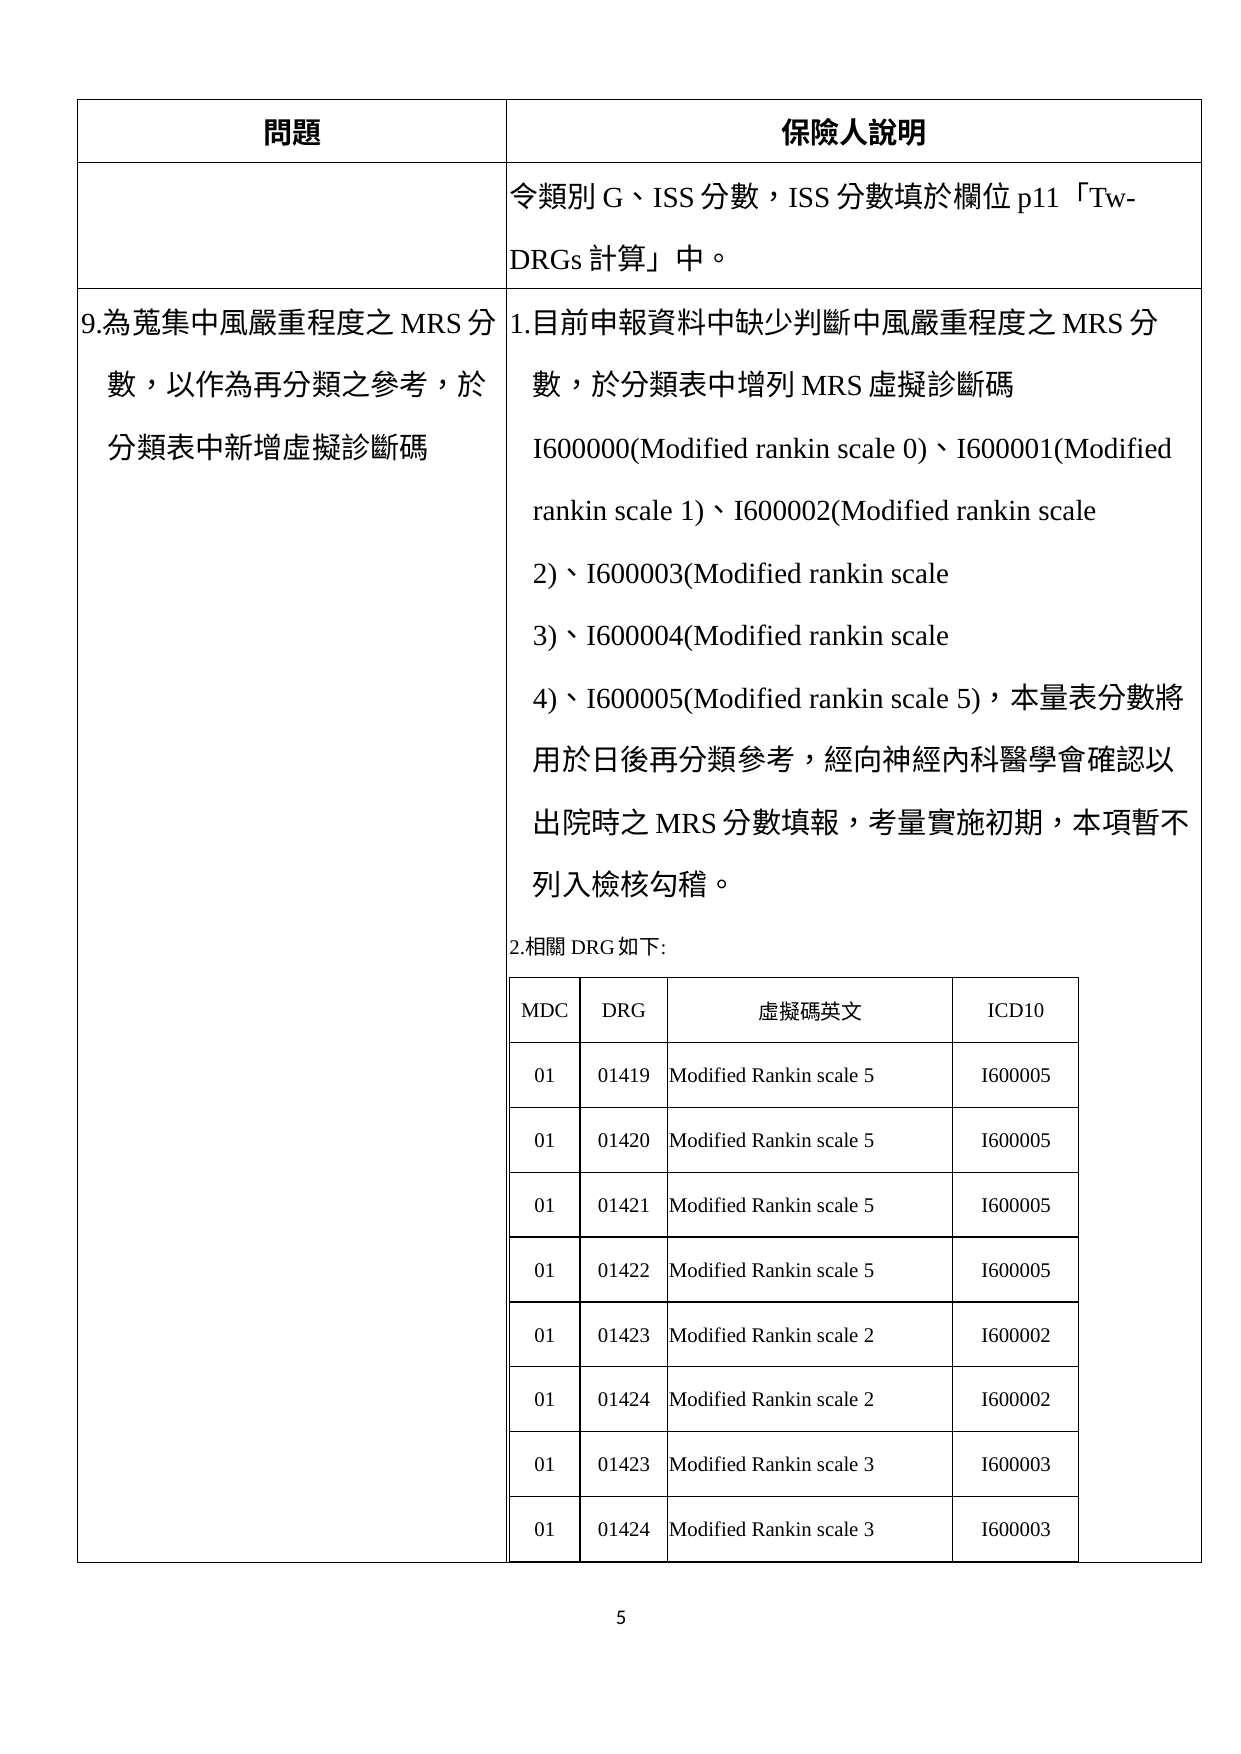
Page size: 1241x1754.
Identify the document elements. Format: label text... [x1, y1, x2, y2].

table_cell 01424 [581, 1367, 667, 1431]
table_header 保險人說明 [507, 100, 1201, 162]
table_cell [48, 162, 77, 288]
table_cell 01423 [581, 1303, 667, 1366]
table_cell 令類別G、ISS分數，ISS分數填於欄位p11「Tw-DRGs計算」中。 [507, 163, 1201, 288]
table_cell 01423 [581, 1432, 667, 1496]
table_cell Modified Rankin scale 5 [668, 1173, 952, 1236]
table_header 虛擬碼英文 [668, 978, 952, 1042]
table_header MDC [510, 978, 579, 1042]
table_cell [48, 288, 77, 1562]
table_cell 01 [510, 1238, 579, 1301]
table_cell 01421 [581, 1173, 667, 1236]
table_cell 01422 [581, 1238, 667, 1301]
table_cell I600005 [953, 1043, 1078, 1107]
table_cell I600003 [953, 1497, 1078, 1561]
table_cell 01 [510, 1303, 579, 1366]
table_cell Modified Rankin scale 5 [668, 1108, 952, 1172]
table_cell Modified Rankin scale 2 [668, 1303, 952, 1366]
table_cell I600005 [953, 1238, 1078, 1301]
table_cell 01 [510, 1043, 579, 1107]
table_cell 01 [510, 1108, 579, 1172]
table_cell I600003 [953, 1432, 1078, 1496]
table_cell 01419 [581, 1043, 667, 1107]
table_cell 01424 [581, 1497, 667, 1561]
table_cell I600002 [953, 1367, 1078, 1431]
table_cell [78, 163, 506, 288]
table_header DRG [581, 978, 667, 1042]
table_cell Modified Rankin scale 5 [668, 1238, 952, 1301]
table_cell I600005 [953, 1173, 1078, 1236]
table_header ICD10 [953, 978, 1078, 1042]
table_cell 01 [510, 1432, 579, 1496]
table_cell 9.為蒐集中風嚴重程度之MRS分數，以作為再分類之參考，於分類表中新增虛擬診斷碼 [78, 289, 506, 1562]
table_cell I600002 [953, 1303, 1078, 1366]
table_cell 01 [510, 1497, 579, 1561]
table_cell 1.目前申報資料中缺少判斷中風嚴重程度之MRS分數，於分類表中增列MRS虛擬診斷碼I600000(Modified rankin scale 0)、I600001(Modified rankin scale 1)、I600002(Modified rankin scale 2)、I600003(Modified rankin scale 3)、I600004(Modified rankin scale 4)、I600005(Modified rankin scale 5)，本量表分數將用於日後再分類參考，經向神經內科醫學會確認以出院時之MRS分數填報，考量實施初期，本項暫不列入檢核勾稽。 2.相關DRG如下: [507, 289, 1201, 1562]
table_cell Modified Rankin scale 3 [668, 1432, 952, 1496]
table_cell Modified Rankin scale 5 [668, 1043, 952, 1107]
table_header 問題 [78, 100, 506, 162]
table_cell I600005 [953, 1108, 1078, 1172]
table_cell Modified Rankin scale 3 [668, 1497, 952, 1561]
table_cell 01 [510, 1173, 579, 1236]
table_header [48, 99, 77, 162]
table_cell 01 [510, 1367, 579, 1431]
table_cell Modified Rankin scale 2 [668, 1367, 952, 1431]
table_cell 01420 [581, 1108, 667, 1172]
